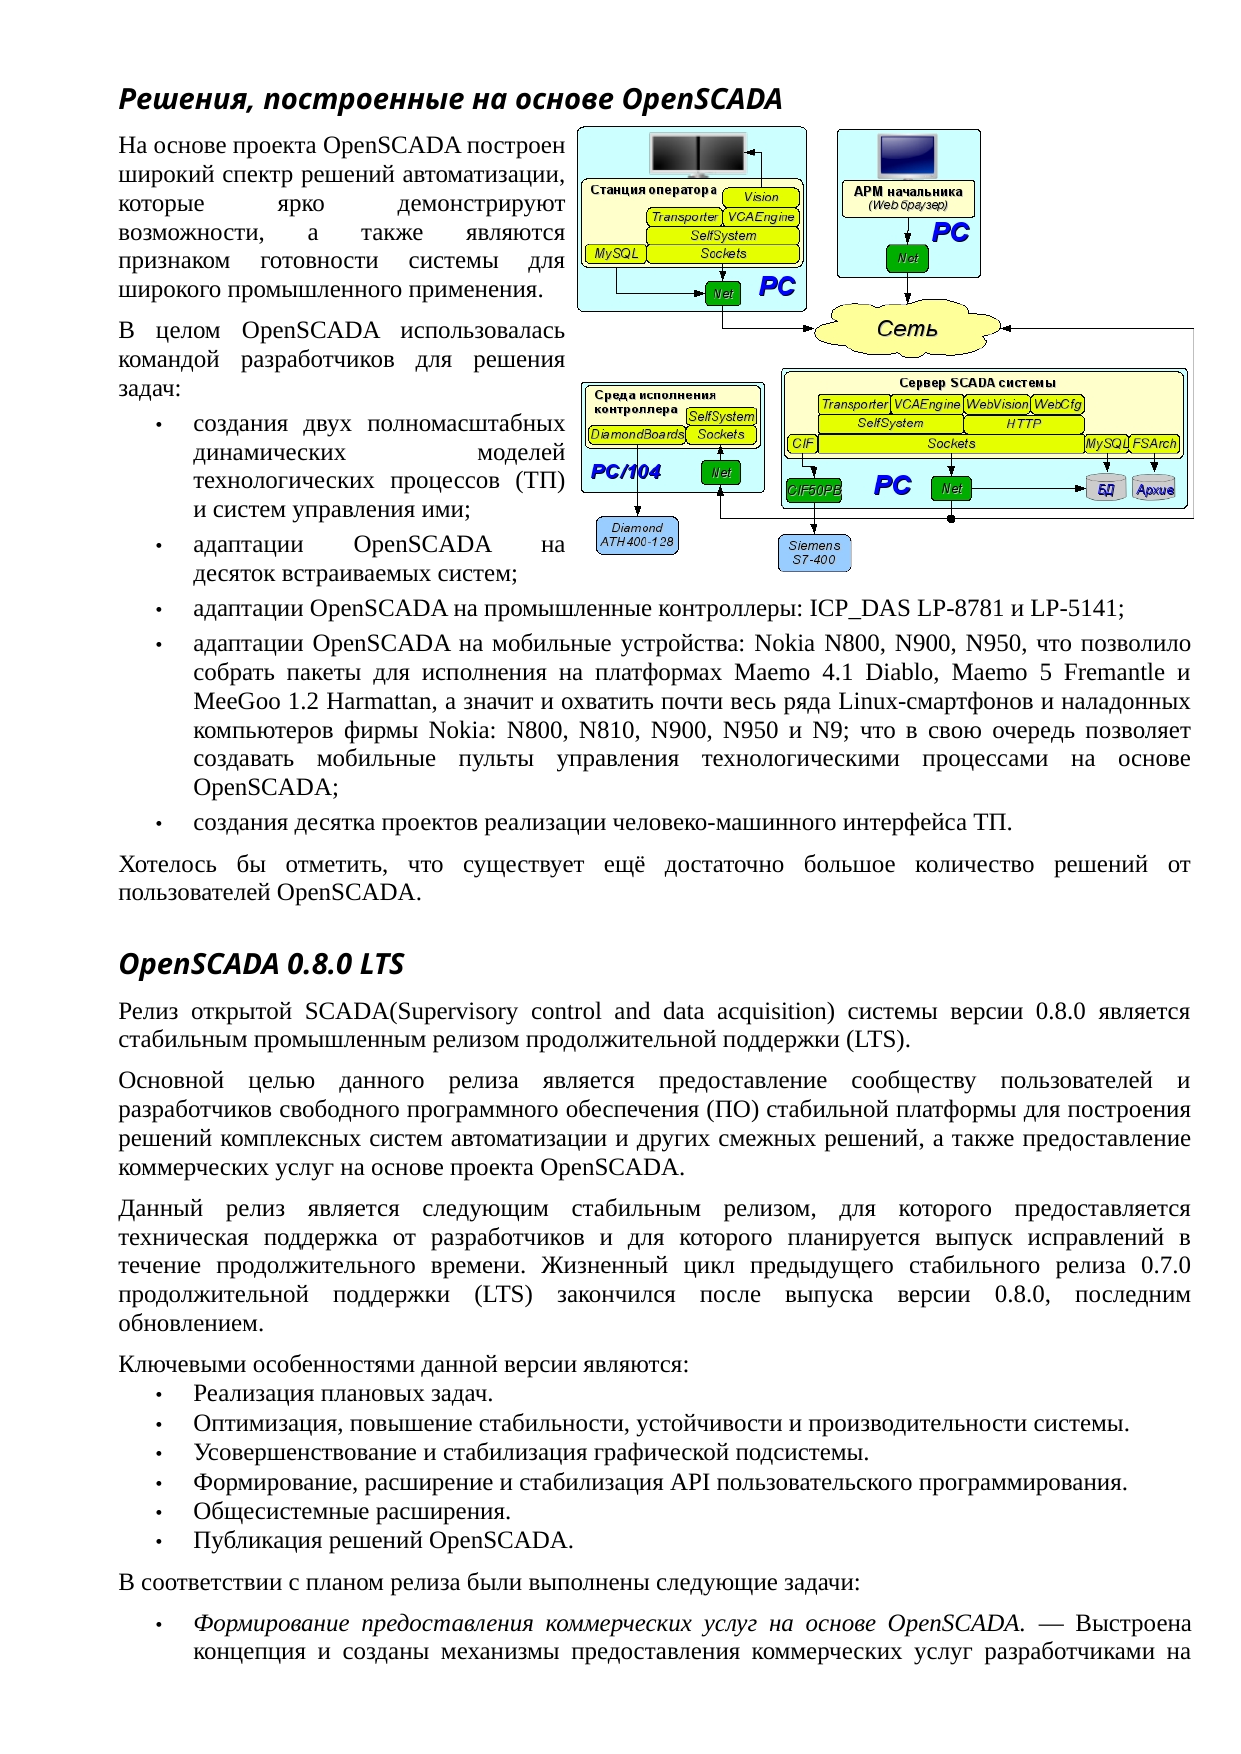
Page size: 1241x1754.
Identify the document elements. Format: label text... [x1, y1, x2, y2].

list Общесистемные расширения. [156, 1496, 1192, 1525]
list Формирование предоставления коммерческих услуг на основе OpenSCADA. — Выстроена концепция и созданы механизмы предоставления коммерческих услуг разработчиками на [156, 1608, 1192, 1665]
list Оптимизация, повышение стабильности, устойчивости и производительности системы. [156, 1408, 1192, 1437]
list Формирование, расширение и стабилизация API пользовательского программирования. [156, 1467, 1192, 1495]
list создания десятка проектов реализации человеко-машинного интерфейса ТП. [156, 807, 1192, 836]
list адаптации OpenSCADA на мобильные устройства: Nokia N800, N900, N950, что позволило собрать пакеты для исполнения на платформах Maemo 4.1 Diablo, Maemo 5 Fremantle и MeeGoo 1.2 Harmattan, а значит и охватить почти весь ряда Linux-смартфонов и наладонных компьютеров фирмы Nokia: N800, N810, N900, N950 и N9; что в свою очередь позволяет создавать мобильные пульты управления технологическими процессами на основе OpenSCADA; [156, 628, 1192, 801]
subtitle Решения, построенные на основе OpenSCADA [118, 78, 1192, 118]
text На основе проекта OpenSCADA построен широкий спектр решений автоматизации, которые ярко демонстрируют возможности, а также являются признаком готовности системы для широкого промышленного применения. [118, 130, 577, 303]
list Реализация плановых задач. [156, 1378, 1192, 1407]
text Ключевыми особенностями данной версии являются: [118, 1349, 1192, 1378]
subtitle OpenSCADA 0.8.0 LTS [118, 943, 1192, 983]
text В целом OpenSCADA использовалась командой разработчиков для решения задач: [118, 315, 577, 401]
list адаптации OpenSCADA на промышленные контроллеры: ICP_DAS LP-8781 и LP-5141; [156, 593, 1192, 622]
text В соответствии с планом релиза были выполнены следующие задачи: [118, 1567, 1192, 1595]
list адаптации OpenSCADA на десяток встраиваемых систем; [156, 529, 1192, 587]
text Данный релиз является следующим стабильным релизом, для которого предоставляется техническая поддержка от разработчиков и для которого планируется выпуск исправлений в течение продолжительного времени. Жизненный цикл предыдущего стабильного релиза 0.7.0 продолжительной поддержки (LTS) закончился после выпуска версии 0.8.0, последним обновлением. [118, 1193, 1192, 1337]
text Хотелось бы отметить, что существует ещё достаточно большое количество решений от пользователей OpenSCADA. [118, 849, 1192, 906]
list Публикация решений OpenSCADA. [156, 1525, 1192, 1554]
text Основной целью данного релиза является предоставление сообществу пользователей и разработчиков свободного программного обеспечения (ПО) стабильной платформы для построения решений комплексных систем автоматизации и других смежных решений, а также предоставление коммерческих услуг на основе проекта OpenSCADA. [118, 1066, 1192, 1181]
list Усовершенствование и стабилизация графической подсистемы. [156, 1437, 1192, 1466]
text Релиз открытой SCADA(Supervisory control and data acquisition) системы версии 0.8.0 является стабильным промышленным релизом продолжительной поддержки (LTS). [118, 996, 1192, 1053]
list создания двух полномасштабных динамических моделей технологических процессов (ТП) и систем управления ими; [156, 408, 577, 523]
picture [577, 126, 1194, 572]
